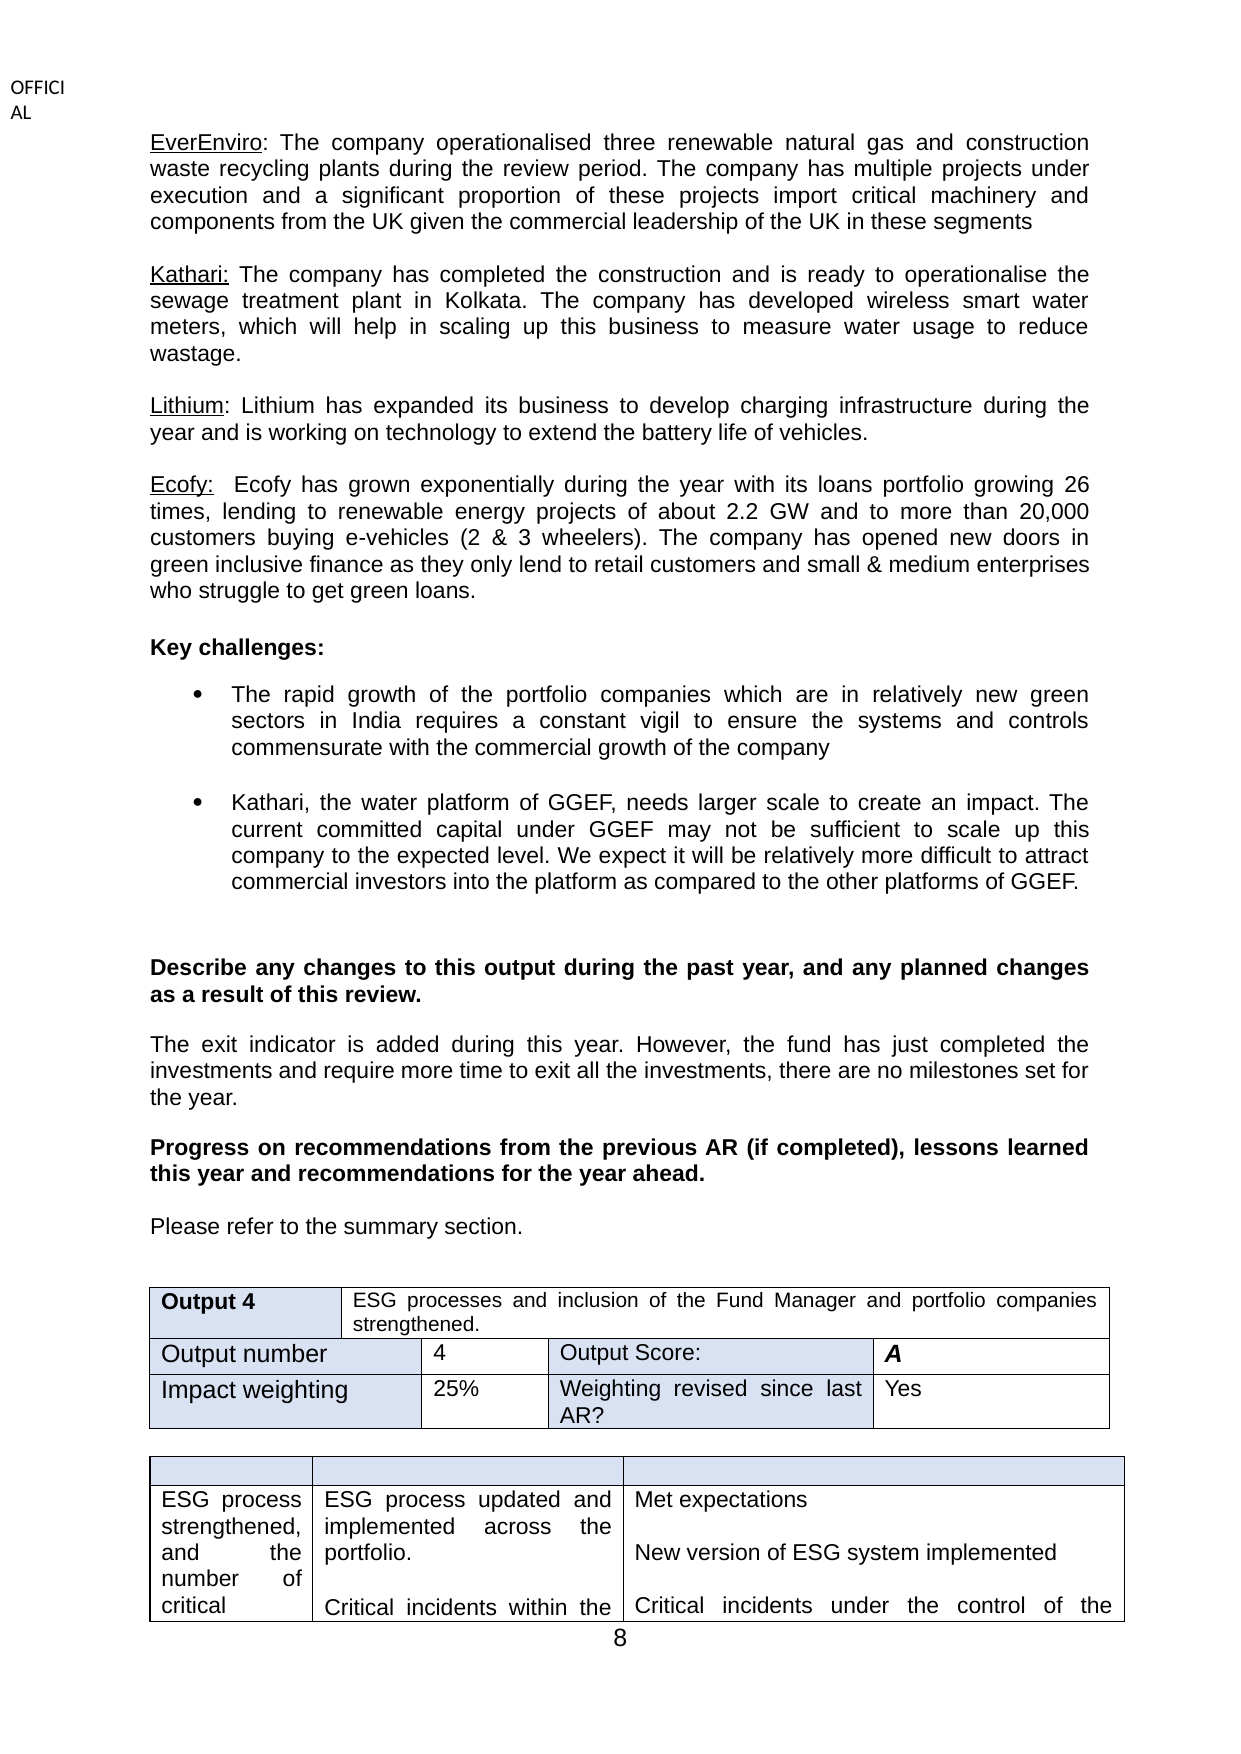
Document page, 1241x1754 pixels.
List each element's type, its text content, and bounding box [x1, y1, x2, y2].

table_cell Yes [874, 1375, 1109, 1428]
table_header [624, 1457, 1124, 1485]
table_header [151, 1457, 312, 1485]
text Key challenges: [150, 634, 1090, 660]
text EverEnviro: The company operationalised three renewable natural gas and construction waste recycling plants during the review period. The company has multiple projects under execution and a significant proportion of these projects import critical machinery and components from the UK given the commercial leadership of the UK in these segments [150, 129, 1090, 234]
table_cell Impact weighting [150, 1375, 421, 1428]
list Kathari, the water platform of GGEF, needs larger scale to create an impact. The current committed capital under GGEF may not be sufficient to scale up this company to the expected level. We expect it will be relatively more difficult to attract commercial investors into the platform as compared to the other platforms of GGEF. [194, 789, 1090, 894]
table_header [313, 1457, 623, 1485]
table_cell A [874, 1339, 1109, 1374]
text Lithium: Lithium has expanded its business to develop charging infrastructure during the year and is working on technology to extend the battery life of vehicles. [150, 392, 1090, 445]
table_cell Output number [150, 1339, 421, 1374]
table_cell 25% [422, 1375, 548, 1428]
text Please refer to the summary section. [150, 1213, 1090, 1239]
table_cell 4 [422, 1339, 548, 1374]
text Ecofy: Ecofy has grown exponentially during the year with its loans portfolio growing 26 times, lending to renewable energy projects of about 2.2 GW and to more than 20,000 customers buying e-vehicles (2 & 3 wheelers). The company has opened new doors in green inclusive finance as they only lend to retail customers and small & medium enterprises who struggle to get green loans. [150, 471, 1090, 603]
table_header Output 4 [150, 1288, 341, 1338]
table_cell Weighting revised since last AR? [549, 1375, 873, 1428]
table_cell Output Score: [549, 1339, 873, 1374]
text The exit indicator is added during this year. However, the fund has just completed the investments and require more time to exit all the investments, there are no milestones set for the year. [150, 1031, 1090, 1110]
text Describe any changes to this output during the past year, and any planned changes as a result of this review. [150, 954, 1090, 1007]
list The rapid growth of the portfolio companies which are in relatively new green sectors in India requires a constant vigil to ensure the systems and controls commensurate with the commercial growth of the company [194, 681, 1090, 760]
table_cell Met expectations New version of ESG system implemented Critical incidents under the control of the [624, 1486, 1124, 1621]
table_cell ESG process updated and implemented across the portfolio. Critical incidents within the [313, 1486, 623, 1621]
table_header ESG processes and inclusion of the Fund Manager and portfolio companies strengthened. [342, 1288, 1109, 1338]
table_cell ESG process strengthened, and the number of critical [151, 1486, 312, 1621]
text Progress on recommendations from the previous AR (if completed), lessons learned this year and recommendations for the year ahead. [150, 1134, 1090, 1187]
text Kathari: The company has completed the construction and is ready to operationalise the sewage treatment plant in Kolkata. The company has developed wireless smart water meters, which will help in scaling up this business to measure water usage to reduce wastage. [150, 261, 1090, 366]
